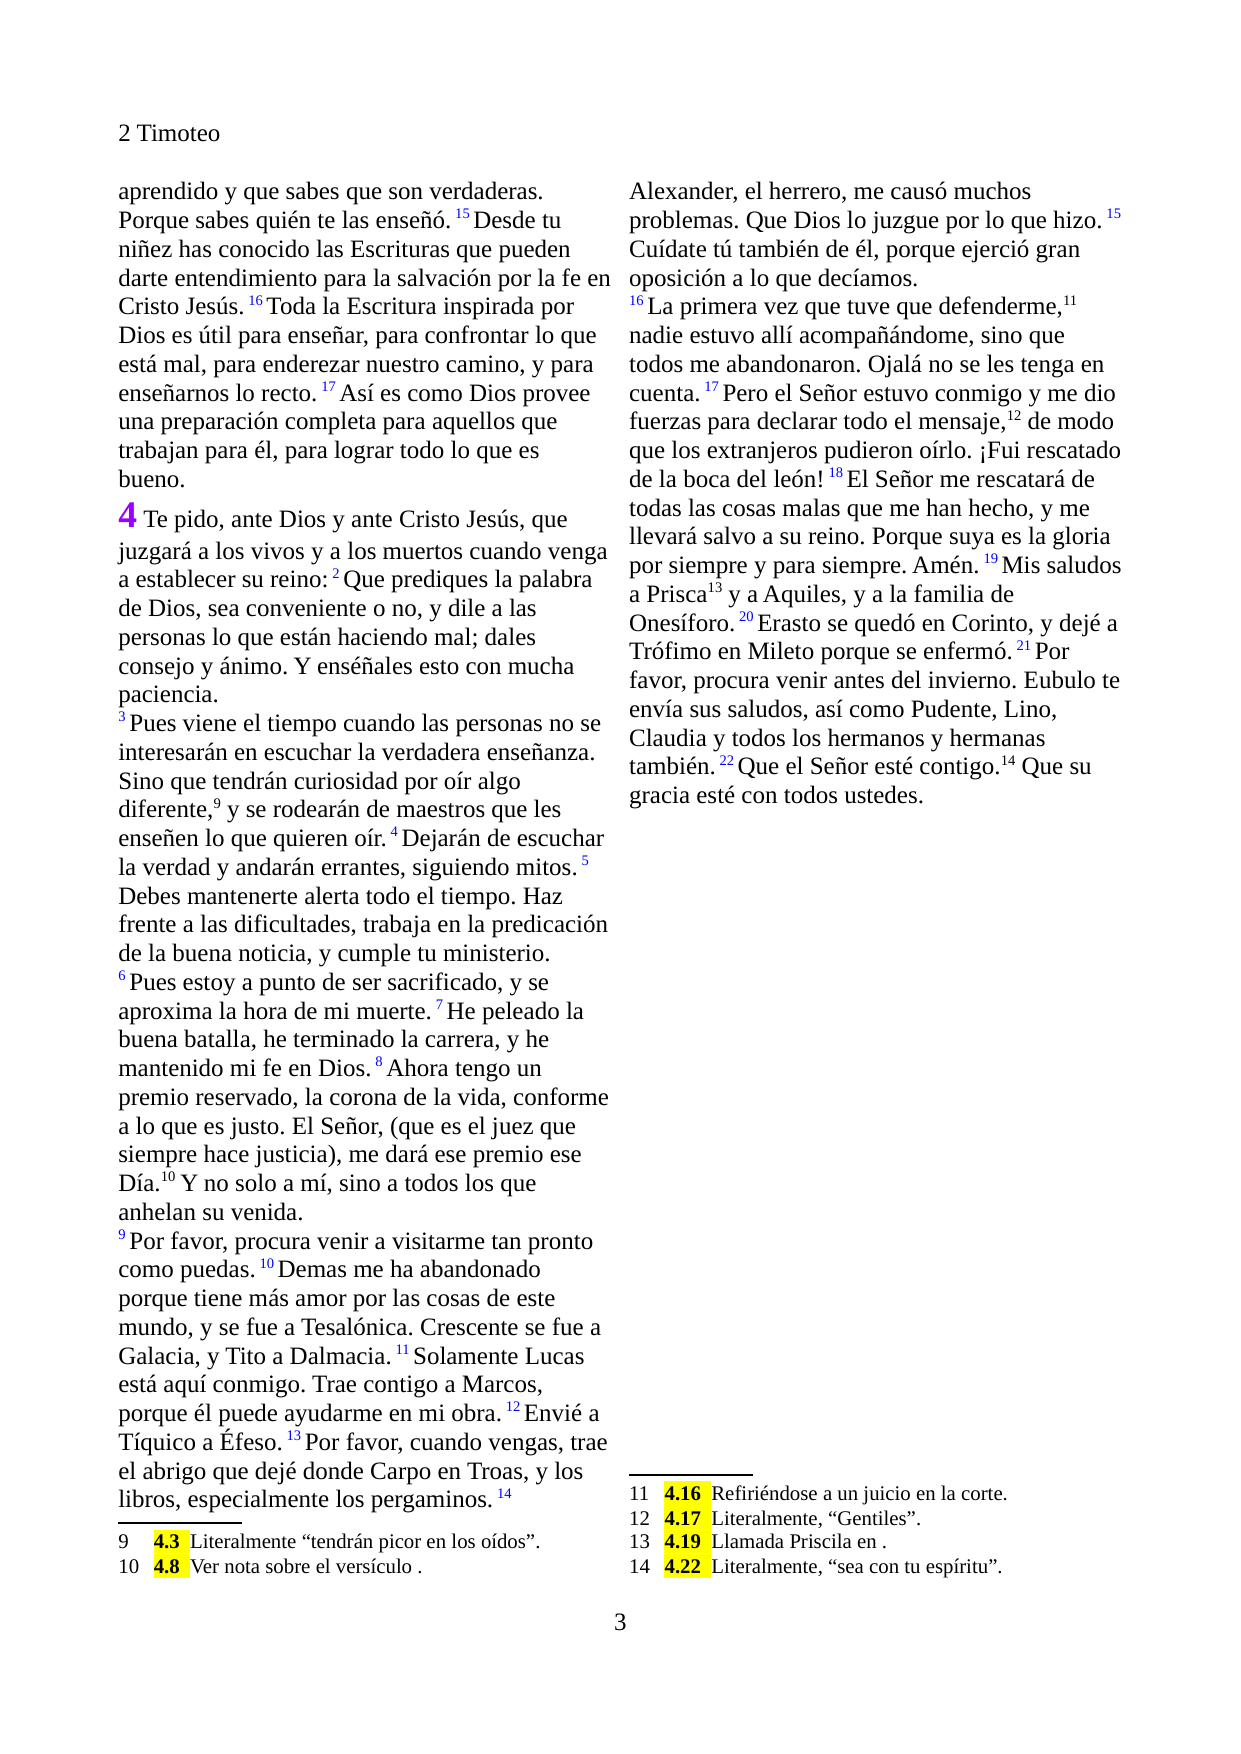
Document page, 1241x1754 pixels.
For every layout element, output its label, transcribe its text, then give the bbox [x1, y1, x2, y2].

text 4.17 Literalmente, “Gentiles”. [629, 1505, 664, 1529]
text 4.16 Refiriéndose a un juicio en la corte. [711, 1481, 1122, 1505]
text Alexander, el herrero, me causó muchos problemas. Que Dios lo juzgue por lo que hizo. 15 Cuídate tú también de él, porque ejerció gran oposición a lo que decíamos. [629, 176, 1122, 291]
text 9 Por favor, procura venir a visitarme tan pronto como puedas. 10 Demas me ha abandonado porque tiene más amor por las cosas de este mundo, y se fue a Tesalónica. Crescente se fue a Galacia, y Tito a Dalmacia. 11 Solamente Lucas está aquí conmigo. Trae contigo a Marcos, porque él puede ayudarme en mi obra. 12 Envié a Tíquico a Éfeso. 13 Por favor, cuando vengas, trae el abrigo que dejé donde Carpo en Troas, y los libros, especialmente los pergaminos. 14 [118, 1226, 611, 1513]
text 3 Pues viene el tiempo cuando las personas no se interesarán en escuchar la verdadera enseñanza. Sino que tendrán curiosidad por oír algo diferente, y se rodearán de maestros que les enseñen lo que quieren oír. 4 Dejarán de escuchar la verdad y andarán errantes, siguiendo mitos. 5 Debes mantenerte alerta todo el tiempo. Haz frente a las dificultades, trabaja en la predicación de la buena noticia, y cumple tu ministerio. [118, 708, 611, 967]
text 4.17 Literalmente, “Gentiles”. [711, 1505, 1122, 1529]
text 4.8 Ver nota sobre el versículo . [118, 1553, 611, 1578]
text 4.19 Llamada Priscila en . [629, 1529, 1122, 1553]
text 4.3 Literalmente “tendrán picor en los oídos”. [118, 1529, 611, 1553]
text 4 Te pido, ante Dios y ante Cristo Jesús, que juzgará a los vivos y a los muertos cuando venga a establecer su reino: 2 Que prediques la palabra de Dios, sea conveniente o no, y dile a las personas lo que están haciendo mal; dales consejo y ánimo. Y enséñales esto con mucha paciencia. [118, 493, 611, 708]
text 6 Pues estoy a punto de ser sacrificado, y se aproxima la hora de mi muerte. 7 He peleado la buena batalla, he terminado la carrera, y he mantenido mi fe en Dios. 8 Ahora tengo un premio reservado, la corona de la vida, conforme a lo que es justo. El Señor, (que es el juez que siempre hace justicia), me dará ese premio ese Día. Y no solo a mí, sino a todos los que anhelan su venida. [118, 967, 611, 1226]
text 4.22 Literalmente, “sea con tu espíritu”. [629, 1553, 1122, 1578]
text aprendido y que sabes que son verdaderas. Porque sabes quién te las enseñó. 15 Desde tu niñez has conocido las Escrituras que pueden darte entendimiento para la salvación por la fe en Cristo Jesús. 16 Toda la Escritura inspirada por Dios es útil para enseñar, para confrontar lo que está mal, para enderezar nuestro camino, y para enseñarnos lo recto. 17 Así es como Dios provee una preparación completa para aquellos que trabajan para él, para lograr todo lo que es bueno. [118, 176, 611, 493]
text 16 La primera vez que tuve que defenderme, nadie estuvo allí acompañándome, sino que todos me abandonaron. Ojalá no se les tenga en cuenta. 17 Pero el Señor estuvo conmigo y me dio fuerzas para declarar todo el mensaje, de modo que los extranjeros pudieron oírlo. ¡Fui rescatado de la boca del león! 18 El Señor me rescatará de todas las cosas malas que me han hecho, y me llevará salvo a su reino. Porque suya es la gloria por siempre y para siempre. Amén. 19 Mis saludos a Prisca y a Aquiles, y a la familia de Onesíforo. 20 Erasto se quedó en Corinto, y dejé a Trófimo en Mileto porque se enfermó. 21 Por favor, procura venir antes del invierno. Eubulo te envía sus saludos, así como Pudente, Lino, Claudia y todos los hermanos y hermanas también. 22 Que el Señor esté contigo. Que su gracia esté con todos ustedes. [629, 291, 1122, 809]
text 4.16 Refiriéndose a un juicio en la corte. [629, 1481, 664, 1505]
